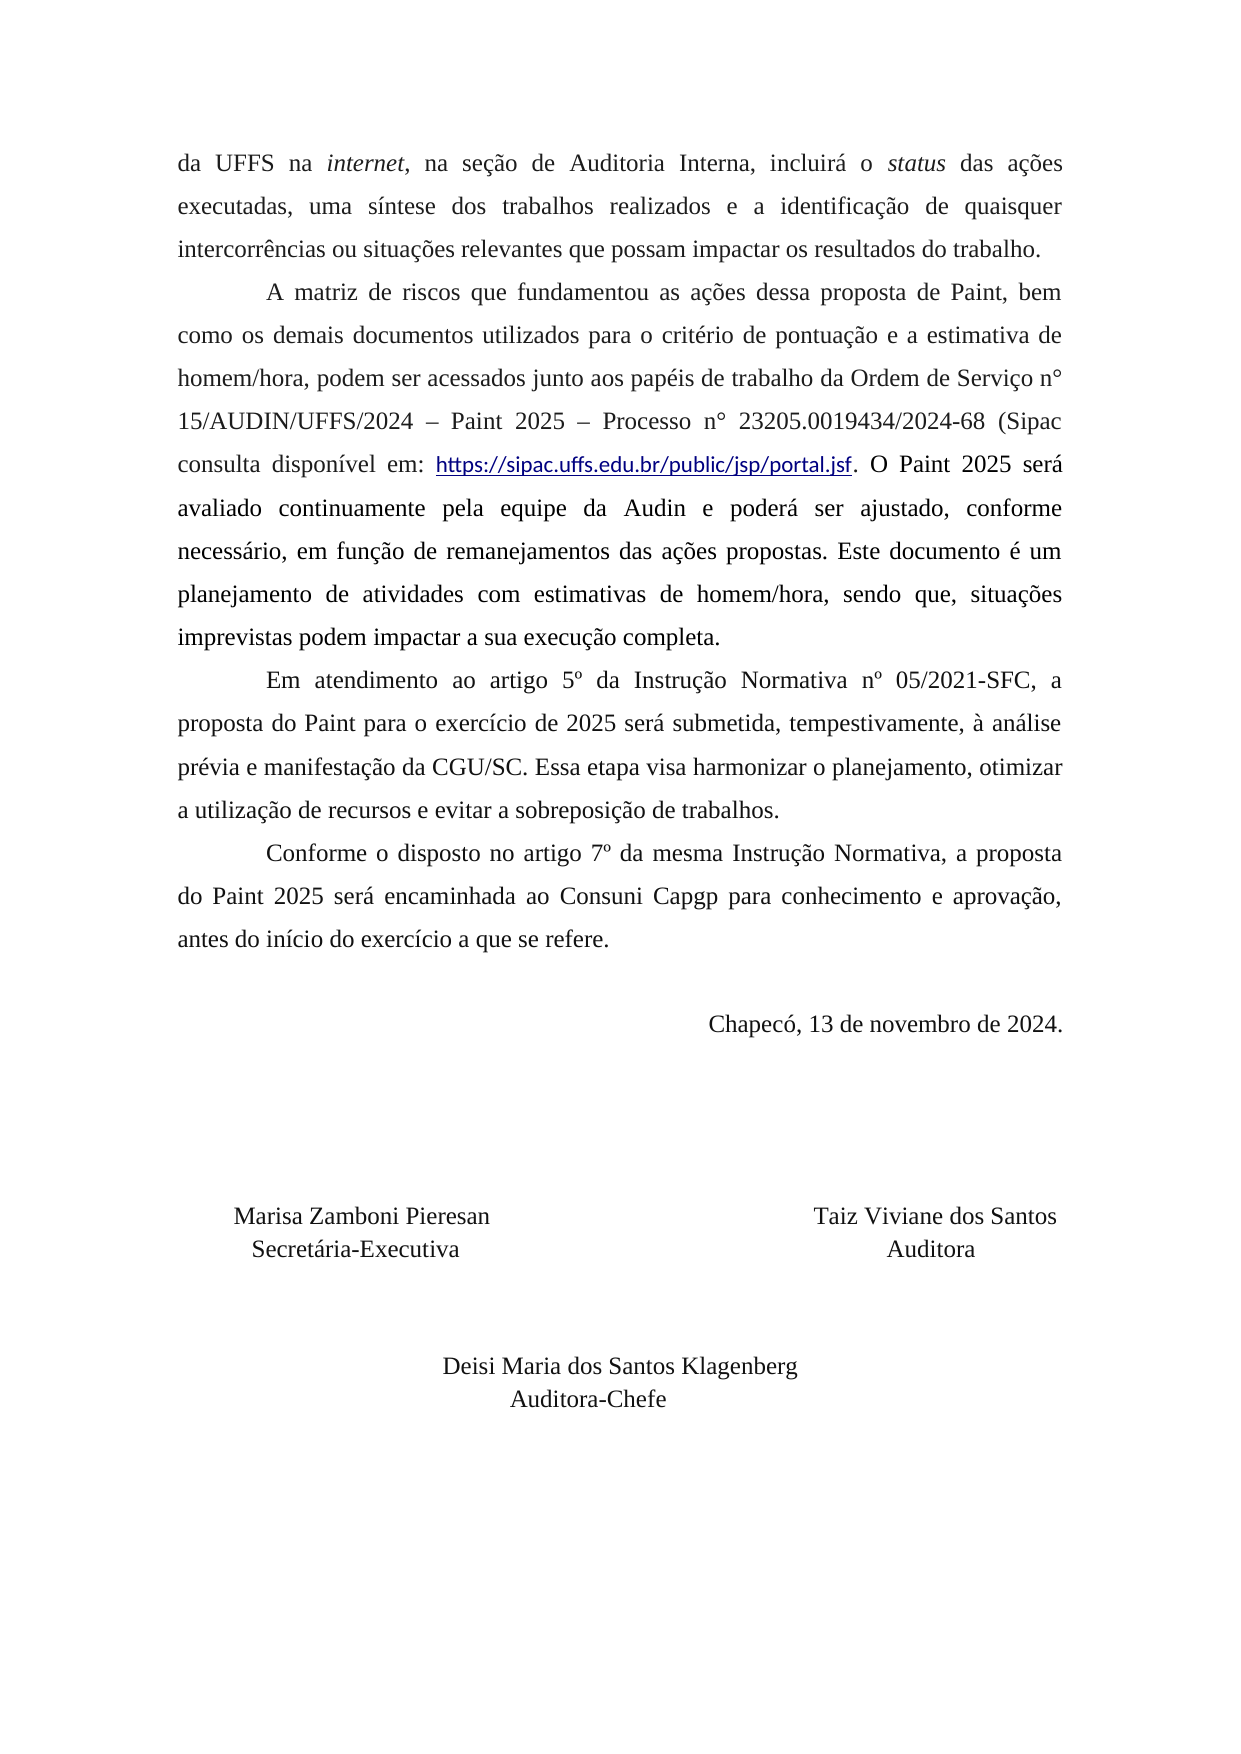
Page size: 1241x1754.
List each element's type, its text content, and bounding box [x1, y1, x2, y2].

text da UFFS na internet, na seção de Auditoria Interna, incluirá o status das ações executadas, uma síntese dos trabalhos realizados e a identificação de quaisquer intercorrências ou situações relevantes que possam impactar os resultados do trabalho. [177, 148, 1063, 263]
text Conforme o disposto no artigo 7º da mesma Instrução Normativa, a proposta do Paint 2025 será encaminhada ao Consuni Capgp para conhecimento e aprovação, antes do início do exercício a que se refere. [177, 838, 1063, 953]
text Auditora-Chefe [177, 1384, 1063, 1413]
text Deisi Maria dos Santos Klagenberg [177, 1351, 1063, 1380]
text Marisa Zamboni Pieresan Taiz Viviane dos Santos Secretária-Executiva Auditora [177, 1201, 1063, 1263]
text A matriz de riscos que fundamentou as ações dessa proposta de Paint, bem como os demais documentos utilizados para o critério de pontuação e a estimativa de homem/hora, podem ser acessados junto aos papéis de trabalho da Ordem de Serviço n° 15/AUDIN/UFFS/2024 – Paint 2025 – Processo n° 23205.0019434/2024-68 (Sipac consulta disponível em: https://sipac.uffs.edu.br/public/jsp/portal.jsf. O Paint 2025 será avaliado continuamente pela equipe da Audin e poderá ser ajustado, conforme necessário, em função de remanejamentos das ações propostas. Este documento é um planejamento de atividades com estimativas de homem/hora, sendo que, situações imprevistas podem impactar a sua execução completa. [177, 277, 1063, 651]
text Em atendimento ao artigo 5º da Instrução Normativa nº 05/2021-SFC, a proposta do Paint para o exercício de 2025 será submetida, tempestivamente, à análise prévia e manifestação da CGU/SC. Essa etapa visa harmonizar o planejamento, otimizar a utilização de recursos e evitar a sobreposição de trabalhos. [177, 665, 1063, 823]
text Chapecó, 13 de novembro de 2024. [177, 1009, 1063, 1038]
